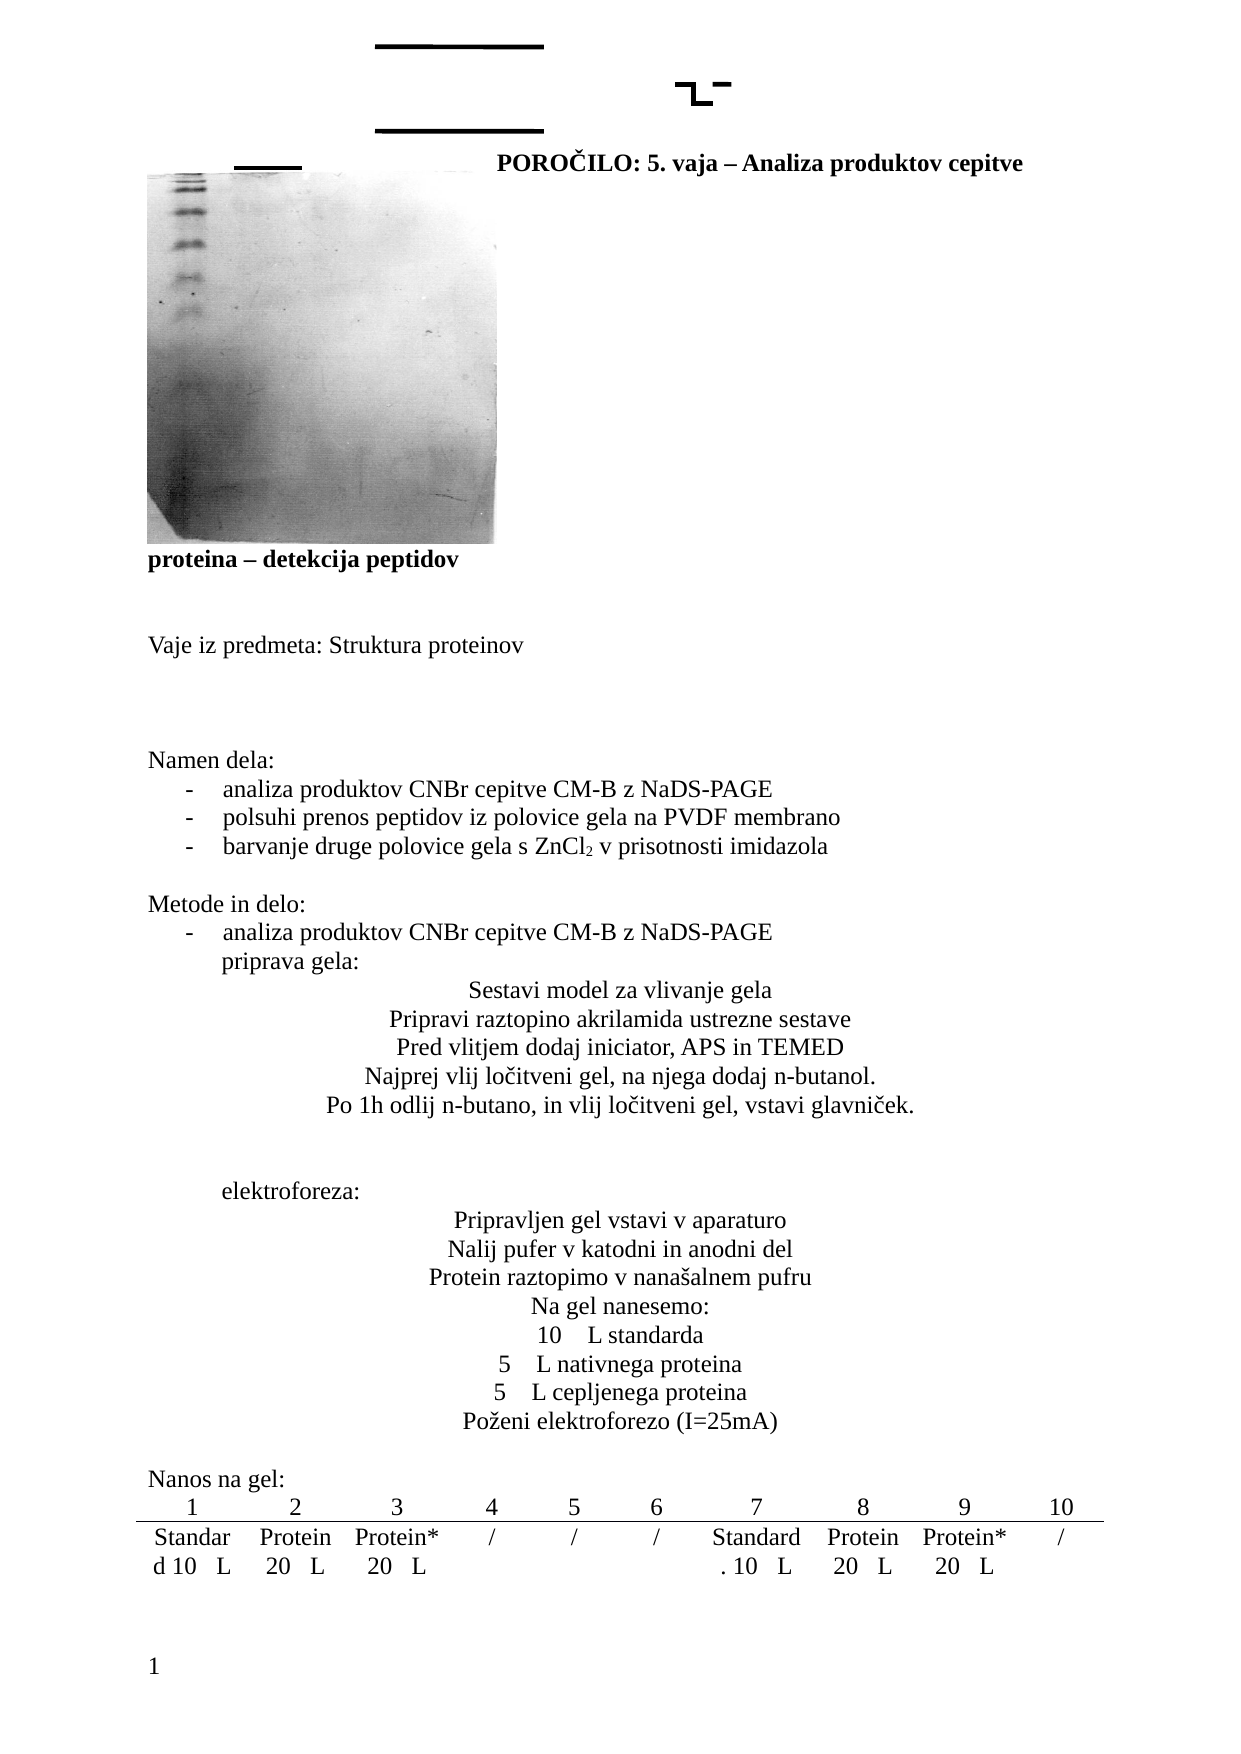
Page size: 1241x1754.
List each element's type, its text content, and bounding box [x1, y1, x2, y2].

text 5 L cepljenega proteina [148, 1377, 1093, 1406]
text Po 1h odlij n-butano, in vlij ločitveni gel, vstavi glavniček. [148, 1090, 1093, 1119]
table_header 1 [136, 1493, 248, 1521]
text POROČILO: 5. vaja – Analiza produktov cepitve proteina – detekcija peptidov [148, 148, 1093, 572]
text Nanos na gel: [148, 1464, 1093, 1492]
text Nalij pufer v katodni in anodni del [148, 1234, 1093, 1262]
table_cell Standard. 10L [698, 1522, 815, 1580]
table_cell / [533, 1522, 615, 1580]
text Metode in delo: [148, 889, 1093, 917]
table_cell / [1018, 1522, 1104, 1580]
list barvanje druge polovice gela s ZnCl2 v prisotnosti imidazola [185, 831, 1093, 860]
table_cell Standard 10L [136, 1522, 248, 1580]
text Namen dela: [148, 745, 1093, 774]
table_header 6 [615, 1493, 697, 1521]
text Najprej vlij ločitveni gel, na njega dodaj n-butanol. [148, 1061, 1093, 1090]
table_header 10 [1018, 1493, 1104, 1521]
table_header 9 [911, 1493, 1018, 1521]
table_cell Protein* 20L [343, 1522, 451, 1580]
table_header 3 [343, 1493, 451, 1521]
text Sestavi model za vlivanje gela [148, 975, 1093, 1004]
text Protein raztopimo v nanašalnem pufru [148, 1262, 1093, 1291]
table_header 5 [533, 1493, 615, 1521]
table_header 4 [451, 1493, 533, 1521]
list analiza produktov CNBr cepitve CM-B z NaDS-PAGE [185, 774, 1093, 802]
text Pripravi raztopino akrilamida ustrezne sestave [148, 1004, 1093, 1032]
text Vaje iz predmeta: Struktura proteinov [148, 630, 1093, 659]
table_header 8 [815, 1493, 911, 1521]
table_cell Protein* 20L [911, 1522, 1018, 1580]
list polsuhi prenos peptidov iz polovice gela na PVDF membrano [185, 802, 1093, 831]
table_header 2 [248, 1493, 343, 1521]
table_header 7 [698, 1493, 815, 1521]
text priprava gela: [148, 946, 1093, 975]
text Pripravljen gel vstavi v aparaturo [148, 1205, 1093, 1234]
text Poženi elektroforezo (I=25mA) [148, 1406, 1093, 1435]
table_cell Protein 20L [248, 1522, 343, 1580]
text Pred vlitjem dodaj iniciator, APS in TEMED [148, 1032, 1093, 1061]
table_cell / [615, 1522, 697, 1580]
text Na gel nanesemo: [148, 1291, 1093, 1320]
picture [147, 170, 497, 544]
text elektroforeza: [148, 1176, 1093, 1205]
text 5 L nativnega proteina [148, 1349, 1093, 1377]
list analiza produktov CNBr cepitve CM-B z NaDS-PAGE [185, 917, 1093, 946]
table_cell / [451, 1522, 533, 1580]
text 10 L standarda [148, 1320, 1093, 1349]
table_cell Protein 20L [815, 1522, 911, 1580]
